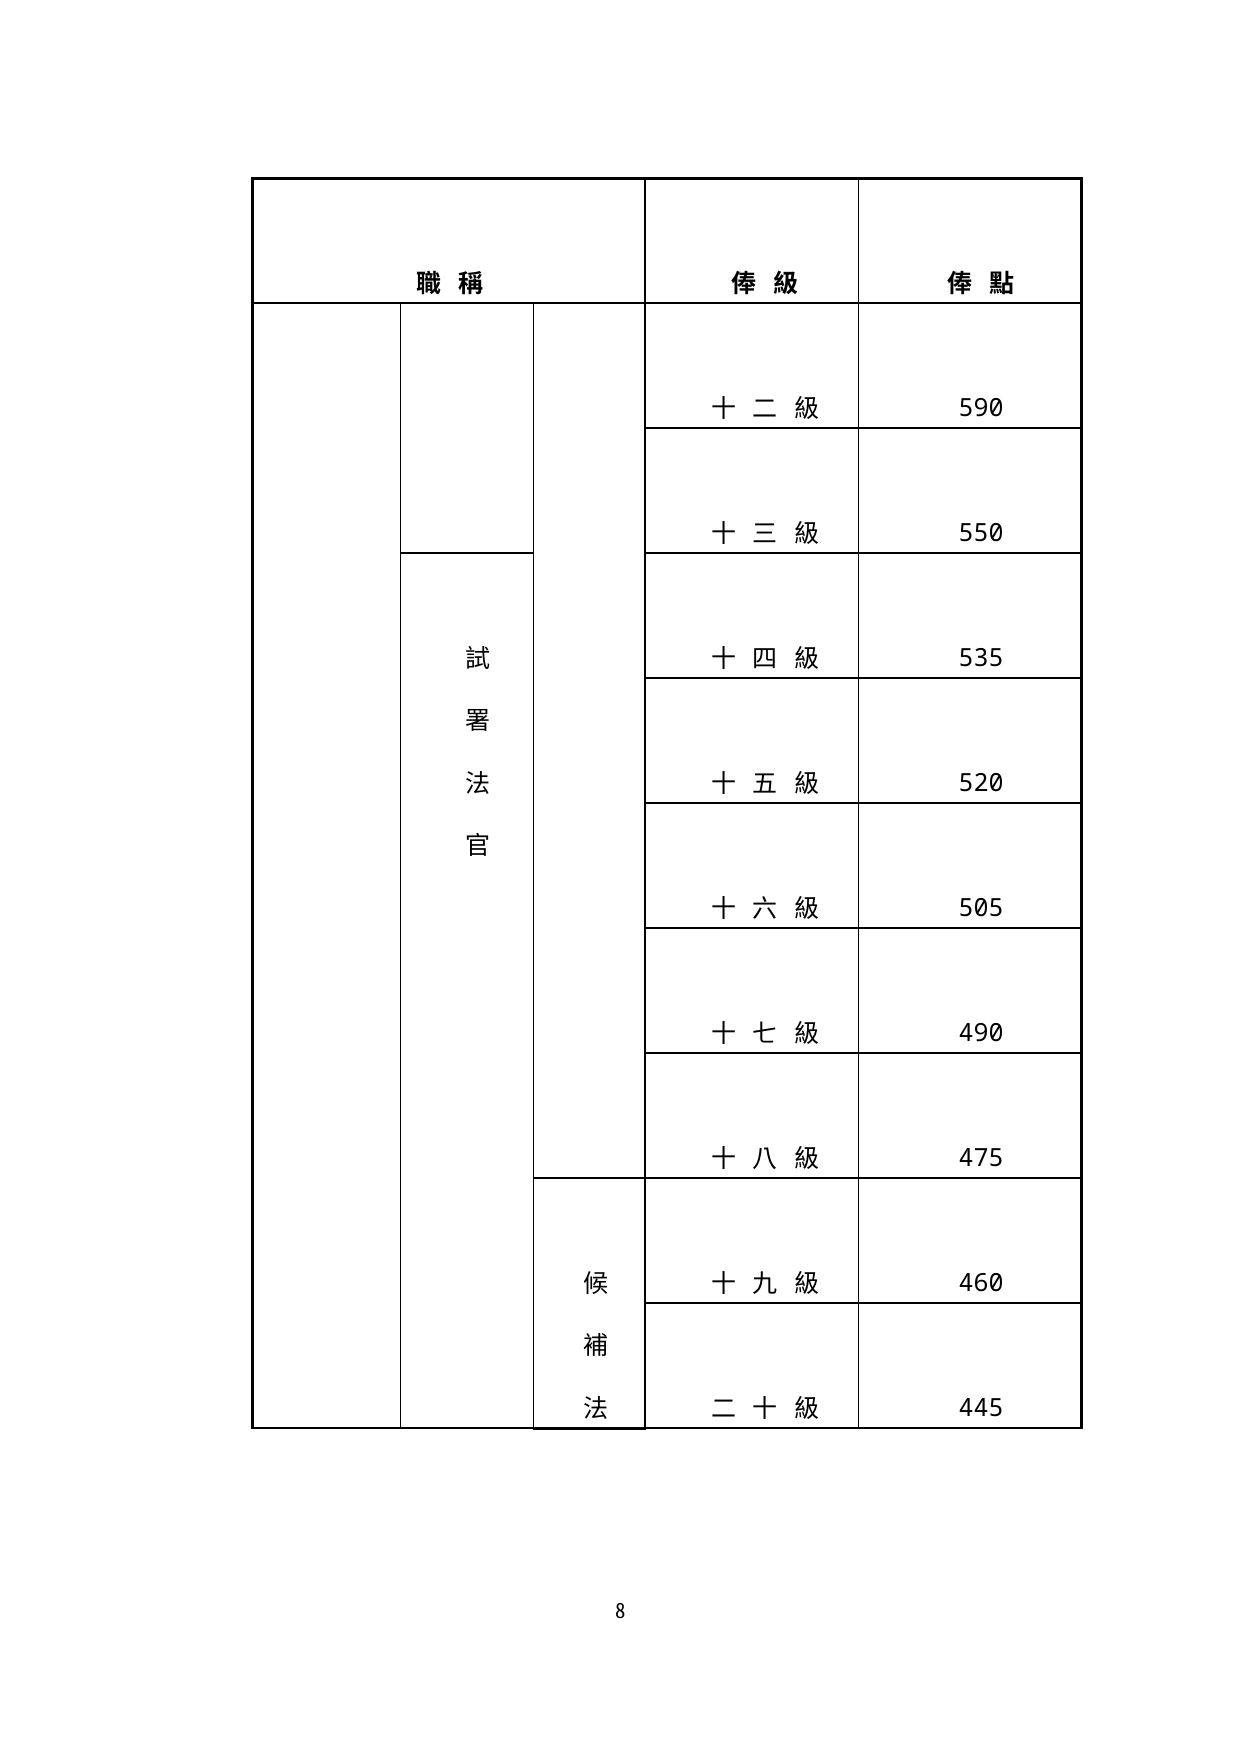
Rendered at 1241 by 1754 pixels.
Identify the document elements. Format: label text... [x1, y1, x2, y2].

table_header 職稱 [254, 180, 644, 302]
table_cell 試 署 法 官 [401, 554, 533, 1427]
table_cell 460 [859, 1179, 1080, 1302]
table_header 俸級 [646, 180, 858, 302]
table_cell [254, 304, 400, 1427]
table_cell 535 [859, 554, 1080, 677]
table_cell 十八級 [646, 1054, 858, 1177]
table_cell 590 [859, 304, 1080, 427]
table_cell 十四級 [646, 554, 858, 677]
table_cell 505 [859, 804, 1080, 927]
table_cell 490 [859, 929, 1080, 1052]
table_cell 十五級 [646, 679, 858, 802]
table_cell 445 [859, 1304, 1080, 1427]
table_cell [534, 304, 644, 1177]
table_cell 520 [859, 679, 1080, 802]
table_cell 十二級 [646, 304, 858, 427]
table_cell 十七級 [646, 929, 858, 1052]
table_cell 候 補 法 [534, 1179, 644, 1427]
table_cell 十三級 [646, 429, 858, 552]
table_cell 475 [859, 1054, 1080, 1177]
table_cell 550 [859, 429, 1080, 552]
table_cell 十六級 [646, 804, 858, 927]
table_cell 二十級 [646, 1304, 858, 1427]
table_cell [401, 304, 533, 552]
table_header 俸點 [859, 180, 1080, 302]
table_cell 十九級 [646, 1179, 858, 1302]
